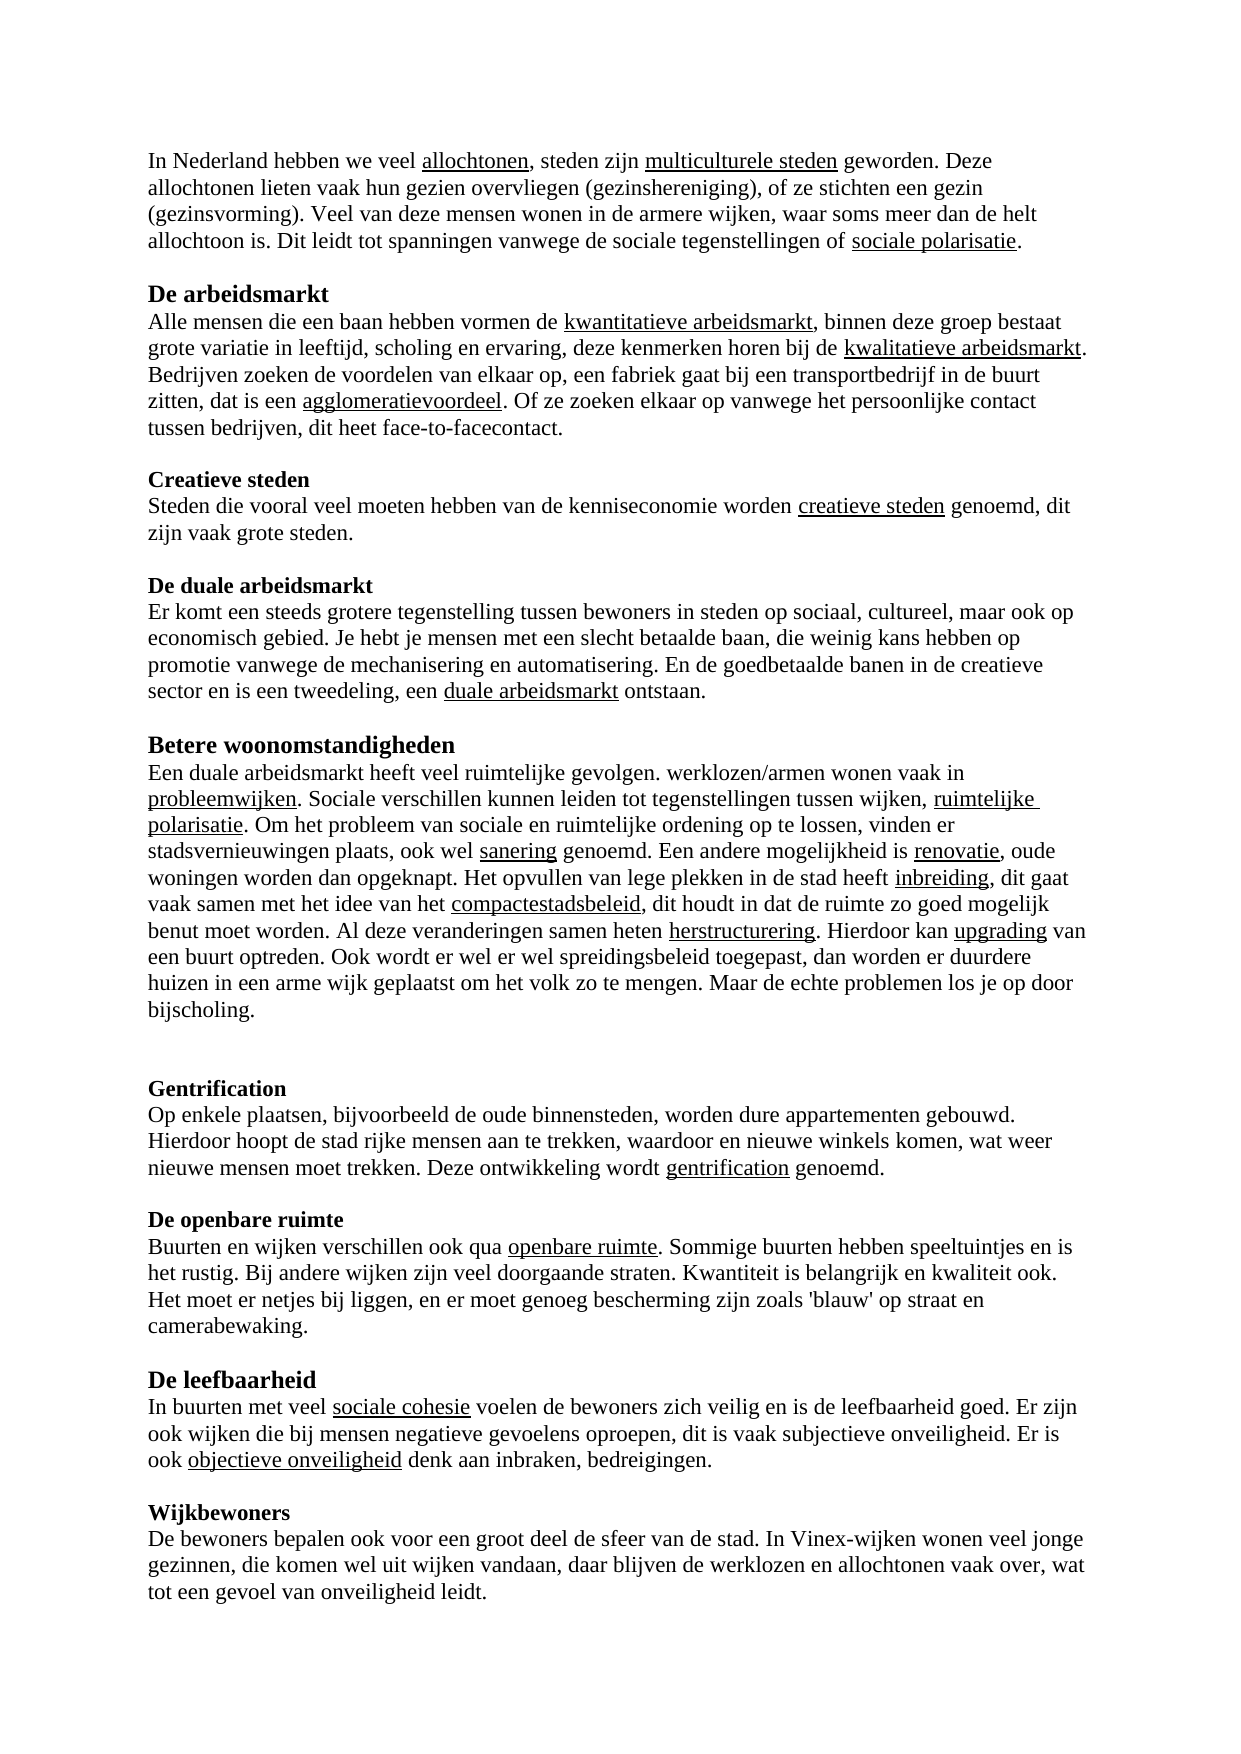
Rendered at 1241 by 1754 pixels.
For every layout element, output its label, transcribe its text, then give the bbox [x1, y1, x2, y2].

text De openbare ruimte [148, 1207, 1093, 1233]
text Alle mensen die een baan hebben vormen de kwantitatieve arbeidsmarkt, binnen deze groep bestaat grote variatie in leeftijd, scholing en ervaring, deze kenmerken horen bij de kwalitatieve arbeidsmarkt. Bedrijven zoeken de voordelen van elkaar op, een fabriek gaat bij een transportbedrijf in de buurt zitten, dat is een agglomeratievoordeel. Of ze zoeken elkaar op vanwege het persoonlijke contact tussen bedrijven, dit heet face-to-facecontact. [148, 308, 1093, 440]
text Steden die vooral veel moeten hebben van de kenniseconomie worden creatieve steden genoemd, dit zijn vaak grote steden. [148, 493, 1093, 545]
text Gentrification [148, 1075, 1093, 1101]
text Wijkbewoners [148, 1499, 1093, 1525]
text De leefbaarheid [148, 1365, 1093, 1393]
text Betere woonomstandigheden [148, 730, 1093, 758]
text Op enkele plaatsen, bijvoorbeeld de oude binnensteden, worden dure appartementen gebouwd. Hierdoor hoopt de stad rijke mensen aan te trekken, waardoor en nieuwe winkels komen, wat weer nieuwe mensen moet trekken. Deze ontwikkeling wordt gentrification genoemd. [148, 1101, 1093, 1180]
text In Nederland hebben we veel allochtonen, steden zijn multiculturele steden geworden. Deze allochtonen lieten vaak hun gezien overvliegen (gezinshereniging), of ze stichten een gezin (gezinsvorming). Veel van deze mensen wonen in de armere wijken, waar soms meer dan de helt allochtoon is. Dit leidt tot spanningen vanwege de sociale tegenstellingen of sociale polarisatie. [148, 148, 1093, 253]
text Er komt een steeds grotere tegenstelling tussen bewoners in steden op sociaal, cultureel, maar ook op economisch gebied. Je hebt je mensen met een slecht betaalde baan, die weinig kans hebben op promotie vanwege de mechanisering en automatisering. En de goedbetaalde banen in de creatieve sector en is een tweedeling, een duale arbeidsmarkt ontstaan. [148, 598, 1093, 703]
text Een duale arbeidsmarkt heeft veel ruimtelijke gevolgen. werklozen/armen wonen vaak in probleemwijken. Sociale verschillen kunnen leiden tot tegenstellingen tussen wijken, ruimtelijke polarisatie. Om het probleem van sociale en ruimtelijke ordening op te lossen, vinden er stadsvernieuwingen plaats, ook wel sanering genoemd. Een andere mogelijkheid is renovatie, oude woningen worden dan opgeknapt. Het opvullen van lege plekken in de stad heeft inbreiding, dit gaat vaak samen met het idee van het compactestadsbeleid, dit houdt in dat de ruimte zo goed mogelijk benut moet worden. Al deze veranderingen samen heten herstructurering. Hierdoor kan upgrading van een buurt optreden. Ook wordt er wel er wel spreidingsbeleid toegepast, dan worden er duurdere huizen in een arme wijk geplaatst om het volk zo te mengen. Maar de echte problemen los je op door bijscholing. [148, 758, 1093, 1022]
text De bewoners bepalen ook voor een groot deel de sfeer van de stad. In Vinex-wijken wonen veel jonge gezinnen, die komen wel uit wijken vandaan, daar blijven de werklozen en allochtonen vaak over, wat tot een gevoel van onveiligheid leidt. [148, 1525, 1093, 1604]
text De duale arbeidsmarkt [148, 572, 1093, 598]
text Creatieve steden [148, 466, 1093, 493]
text In buurten met veel sociale cohesie voelen de bewoners zich veilig en is de leefbaarheid goed. Er zijn ook wijken die bij mensen negatieve gevoelens oproepen, dit is vaak subjectieve onveiligheid. Er is ook objectieve onveiligheid denk aan inbraken, bedreigingen. [148, 1393, 1093, 1472]
text De arbeidsmarkt [148, 279, 1093, 308]
text Buurten en wijken verschillen ook qua openbare ruimte. Sommige buurten hebben speeltuintjes en is het rustig. Bij andere wijken zijn veel doorgaande straten. Kwantiteit is belangrijk en kwaliteit ook. Het moet er netjes bij liggen, en er moet genoeg bescherming zijn zoals 'blauw' op straat en camerabewaking. [148, 1233, 1093, 1338]
